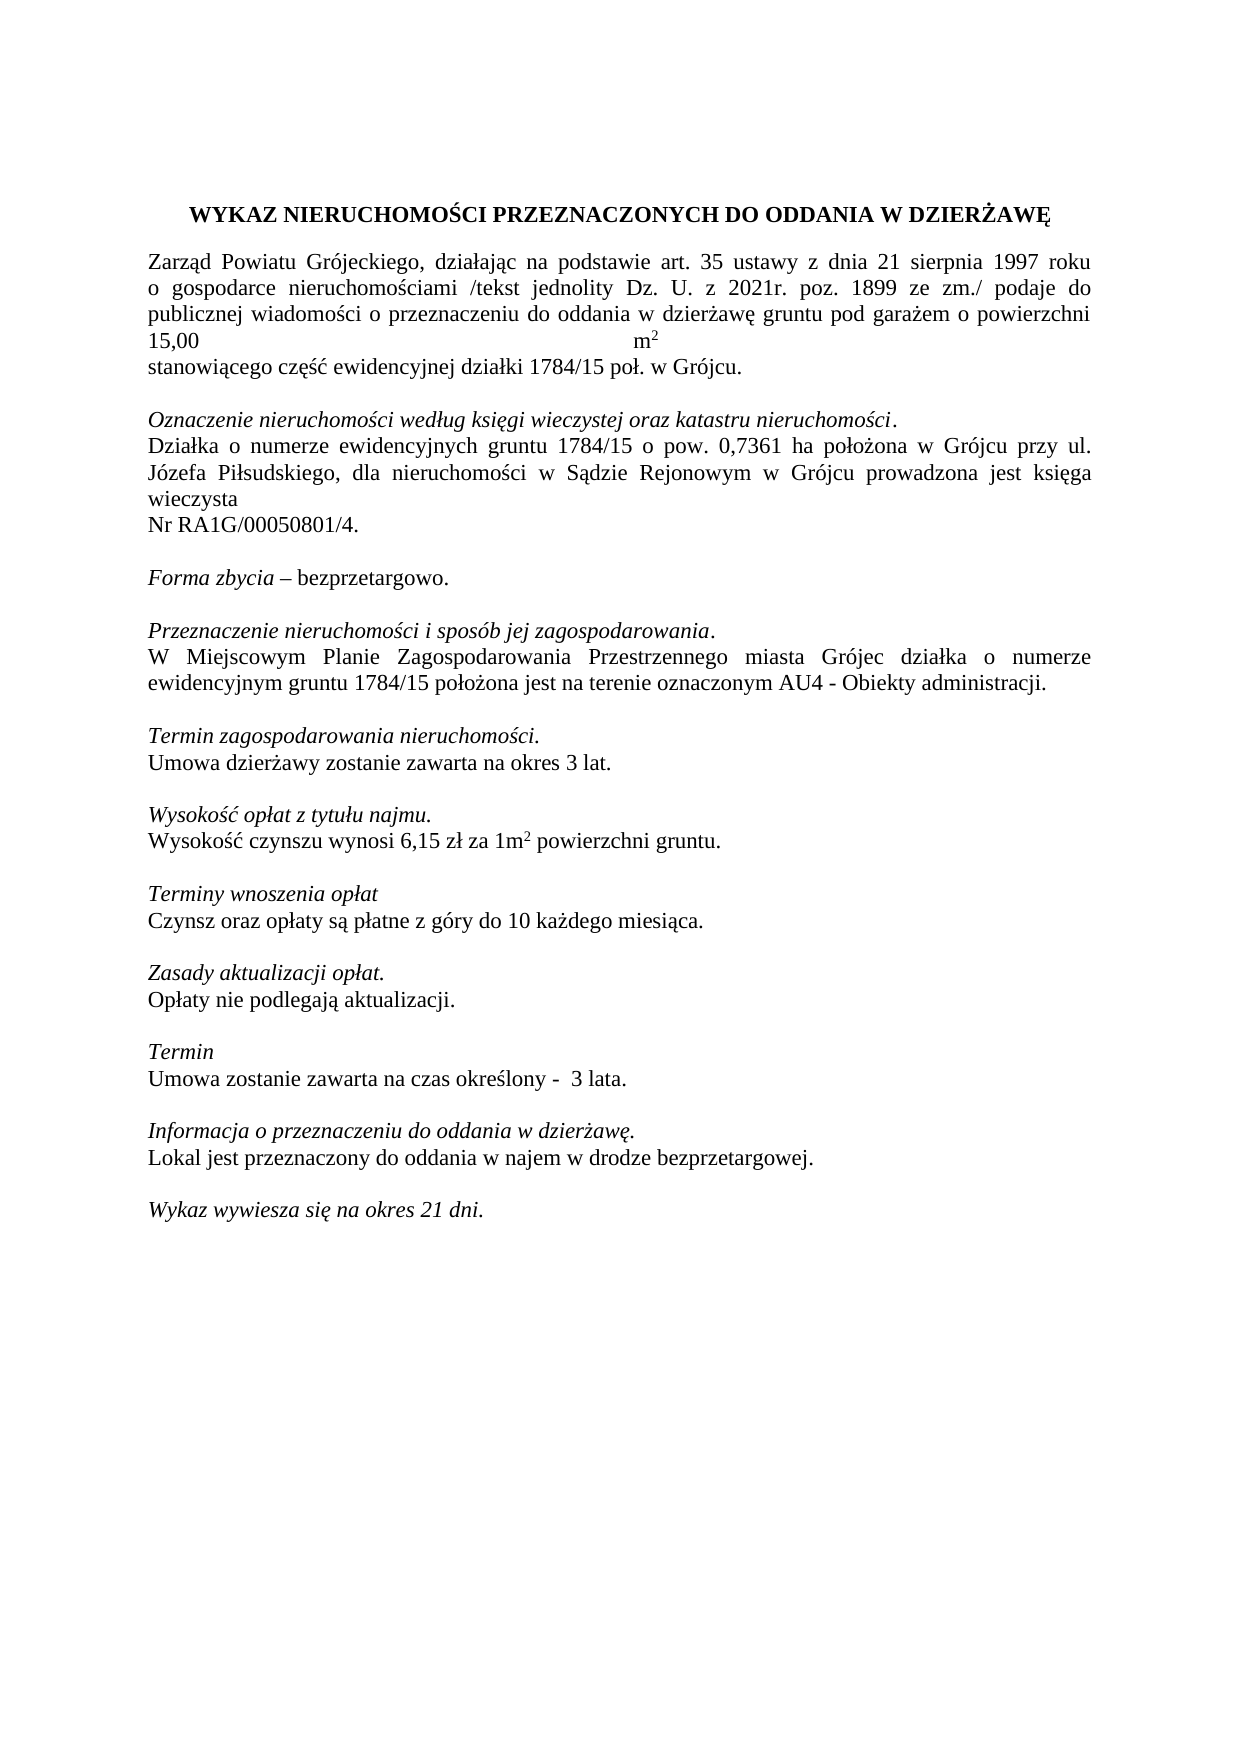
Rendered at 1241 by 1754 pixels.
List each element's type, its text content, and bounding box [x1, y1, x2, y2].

text Lokal jest przeznaczony do oddania w najem w drodze bezprzetargowej. [148, 1144, 1093, 1170]
text Zasady aktualizacji opłat. [148, 959, 1093, 986]
text Wysokość czynszu wynosi 6,15 zł za 1m2 powierzchni gruntu. [148, 828, 1093, 854]
text Zarząd Powiatu Grójeckiego, działając na podstawie art. 35 ustawy z dnia 21 sierpnia 1997 roku o gospodarce nieruchomościami /tekst jednolity Dz. U. z 2021r. poz. 1899 ze zm./ podaje do publicznej wiadomości o przeznaczeniu do oddania w dzierżawę gruntu pod garażem o powierzchni 15,00 m2 stanowiącego część ewidencyjnej działki 1784/15 poł. w Grójcu. [148, 248, 1093, 379]
text Informacja o przeznaczeniu do oddania w dzierżawę. [148, 1117, 1093, 1144]
text Umowa dzierżawy zostanie zawarta na okres 3 lat. [148, 748, 1093, 775]
text Oznaczenie nieruchomości według księgi wieczystej oraz katastru nieruchomości. [148, 406, 1093, 432]
text Wykaz wywiesza się na okres 21 dni. [148, 1197, 1093, 1223]
text Działka o numerze ewidencyjnych gruntu 1784/15 o pow. 0,7361 ha położona w Grójcu przy ul. Józefa Piłsudskiego, dla nieruchomości w Sądzie Rejonowym w Grójcu prowadzona jest księga wieczysta Nr RA1G/00050801/4. [148, 432, 1093, 538]
text Wysokość opłat z tytułu najmu. [148, 801, 1093, 828]
text Forma zbycia – bezprzetargowo. [148, 564, 1093, 590]
text Terminy wnoszenia opłat [148, 880, 1093, 907]
text Termin [148, 1038, 1093, 1065]
text Termin zagospodarowania nieruchomości. [148, 722, 1093, 748]
text Opłaty nie podlegają aktualizacji. [148, 986, 1093, 1012]
text Umowa zostanie zawarta na czas określony - 3 lata. [148, 1065, 1093, 1091]
text Czynsz oraz opłaty są płatne z góry do 10 każdego miesiąca. [148, 907, 1093, 933]
text W Miejscowym Planie Zagospodarowania Przestrzennego miasta Grójec działka o numerze ewidencyjnym gruntu 1784/15 położona jest na terenie oznaczonym AU4 - Obiekty administracji. [148, 643, 1093, 696]
text Przeznaczenie nieruchomości i sposób jej zagospodarowania. [148, 617, 1093, 643]
text WYKAZ NIERUCHOMOŚCI PRZEZNACZONYCH DO ODDANIA W DZIERŻAWĘ [148, 201, 1093, 227]
